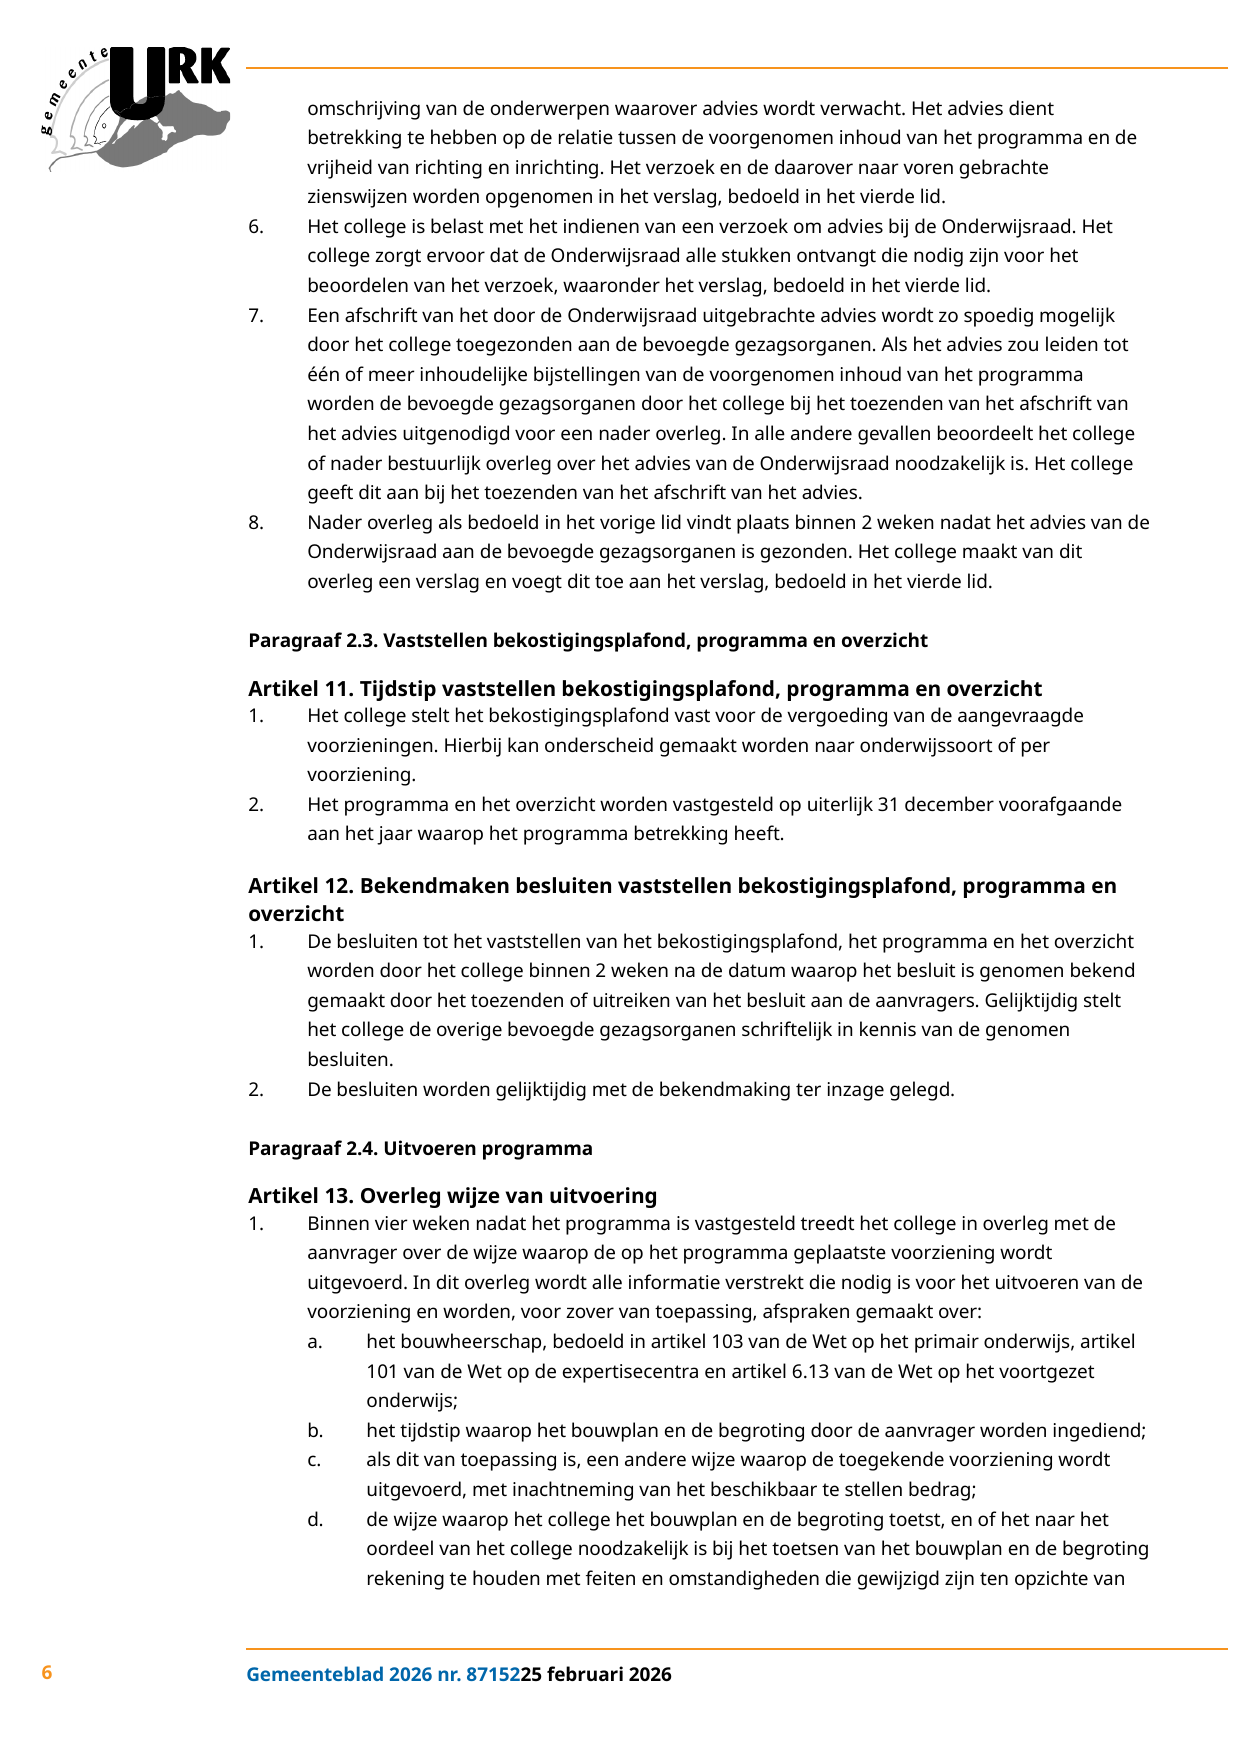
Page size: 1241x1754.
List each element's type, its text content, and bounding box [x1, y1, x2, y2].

list De besluiten worden gelijktijdig met de bekendmaking ter inzage gelegd. [248, 1076, 1152, 1102]
text Artikel 12. Bekendmaken besluiten vaststellen bekostigingsplafond, programma en overzicht [248, 871, 1152, 928]
list Nader overleg als bedoeld in het vorige lid vindt plaats binnen 2 weken nadat het advies van de Onderwijsraad aan de bevoegde gezagsorganen is gezonden. Het college maakt van dit overleg een verslag en voegt dit toe aan het verslag, bedoeld in het vierde lid. [248, 509, 1152, 594]
list Binnen vier weken nadat het programma is vastgesteld treedt het college in overleg met de aanvrager over de wijze waarop de op het programma geplaatste voorziening wordt uitgevoerd. In dit overleg wordt alle informatie verstrekt die nodig is voor het uitvoeren van de voorziening en worden, voor zover van toepassing, afspraken gemaakt over: [248, 1210, 1152, 1324]
list de wijze waarop het college het bouwplan en de begroting toetst, en of het naar het oordeel van het college noodzakelijk is bij het toetsen van het bouwplan en de begroting rekening te houden met feiten en omstandigheden die gewijzigd zijn ten opzichte van [307, 1506, 1152, 1591]
list het tijdstip waarop het bouwplan en de begroting door de aanvrager worden ingediend; [307, 1417, 1152, 1443]
text Paragraaf 2.4. Uitvoeren programma [248, 1135, 1152, 1161]
list het bouwheerschap, bedoeld in artikel 103 van de Wet op het primair onderwijs, artikel 101 van de Wet op de expertisecentra en artikel 6.13 van de Wet op het voortgezet onderwijs; [307, 1328, 1152, 1413]
picture [41, 47, 231, 172]
text Paragraaf 2.3. Vaststellen bekostigingsplafond, programma en overzicht [248, 627, 1152, 653]
list omschrijving van de onderwerpen waarover advies wordt verwacht. Het advies dient betrekking te hebben op de relatie tussen de voorgenomen inhoud van het programma en de vrijheid van richting en inrichting. Het verzoek en de daarover naar voren gebrachte zienswijzen worden opgenomen in het verslag, bedoeld in het vierde lid. [248, 95, 1152, 209]
list Het college is belast met het indienen van een verzoek om advies bij de Onderwijsraad. Het college zorgt ervoor dat de Onderwijsraad alle stukken ontvangt die nodig zijn voor het beoordelen van het verzoek, waaronder het verslag, bedoeld in het vierde lid. [248, 213, 1152, 298]
text Artikel 13. Overleg wijze van uitvoering [248, 1182, 1152, 1210]
list De besluiten tot het vaststellen van het bekostigingsplafond, het programma en het overzicht worden door het college binnen 2 weken na de datum waarop het besluit is genomen bekend gemaakt door het toezenden of uitreiken van het besluit aan de aanvragers. Gelijktijdig stelt het college de overige bevoegde gezagsorganen schriftelijk in kennis van de genomen besluiten. [248, 928, 1152, 1072]
list Het college stelt het bekostigingsplafond vast voor de vergoeding van de aangevraagde voorzieningen. Hierbij kan onderscheid gemaakt worden naar onderwijssoort of per voorziening. [248, 702, 1152, 787]
text Artikel 11. Tijdstip vaststellen bekostigingsplafond, programma en overzicht [248, 674, 1152, 702]
list als dit van toepassing is, een andere wijze waarop de toegekende voorziening wordt uitgevoerd, met inachtneming van het beschikbaar te stellen bedrag; [307, 1447, 1152, 1502]
list Het programma en het overzicht worden vastgesteld op uiterlijk 31 december voorafgaande aan het jaar waarop het programma betrekking heeft. [248, 791, 1152, 846]
list Een afschrift van het door de Onderwijsraad uitgebrachte advies wordt zo spoedig mogelijk door het college toegezonden aan de bevoegde gezagsorganen. Als het advies zou leiden tot één of meer inhoudelijke bijstellingen van de voorgenomen inhoud van het programma worden de bevoegde gezagsorganen door het college bij het toezenden van het afschrift van het advies uitgenodigd voor een nader overleg. In alle andere gevallen beoordeelt het college of nader bestuurlijk overleg over het advies van de Onderwijsraad noodzakelijk is. Het college geeft dit aan bij het toezenden van het afschrift van het advies. [248, 302, 1152, 505]
